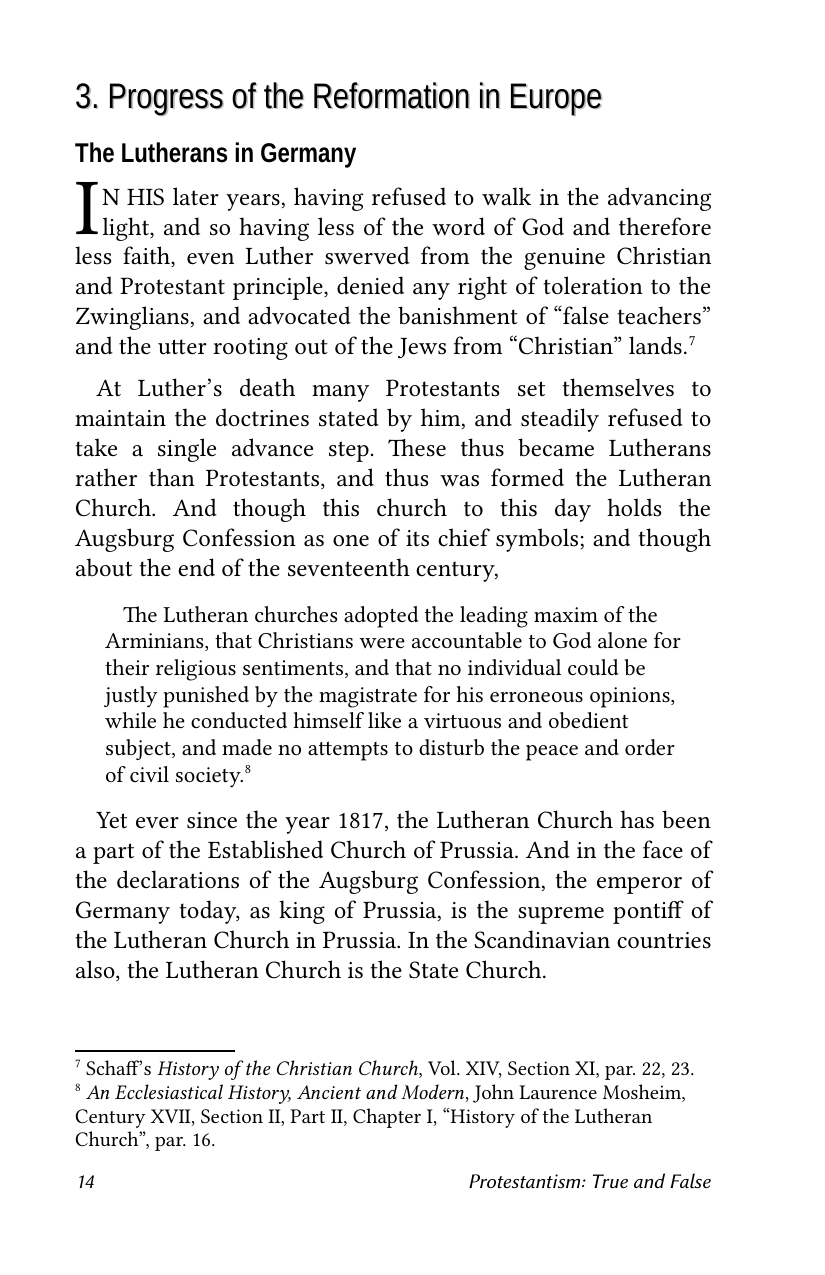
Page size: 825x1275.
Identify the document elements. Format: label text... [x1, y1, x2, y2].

title Progress of the Reformation in Europe [75, 75, 712, 116]
text Schaff’s History of the Christian Church, Vol. XIV, Section XI, par. 22, 23. [75, 1057, 712, 1081]
subtitle The Lutherans in Germany [75, 137, 712, 168]
text IN HIS later years, having refused to walk in the advancing light, and so having less of the word of God and therefore less faith, even Luther swerved from the genuine Christian and Protestant principle, denied any right of toleration to the Zwinglians, and advocated the banishment of “false teachers” and the utter rooting out of the Jews from “Christian” lands. [75, 183, 712, 361]
text At Luther’s death many Protestants set themselves to maintain the doctrines stated by him, and steadily refused to take a single advance step. These thus became Lutherans rather than Protestants, and thus was formed the Lutheran Church. And though this church to this day holds the Augsburg Confession as one of its chief symbols; and though about the end of the seventeenth century, [75, 374, 712, 582]
text An Ecclesiastical History, Ancient and Modern, John Laurence Mosheim, Century XVII, Section II, Part II, Chapter I, “History of the Lutheran Church”, par. 16. [75, 1081, 712, 1152]
text Yet ever since the year 1817, the Lutheran Church has been a part of the Established Church of Prussia. And in the face of the declarations of the Augsburg Confession, the emperor of Germany today, as king of Prussia, is the supreme pontiff of the Lutheran Church in Prussia. In the Scandinavian countries also, the Lutheran Church is the State Church. [75, 806, 712, 984]
text The Lutheran churches adopted the leading maxim of the Arminians, that Christians were accountable to God alone for their religious sentiments, and that no individual could be justly punished by the magistrate for his erroneous opinions, while he conducted himself like a virtuous and obedient subject, and made no attempts to disturb the peace and order of civil society. [105, 601, 682, 788]
